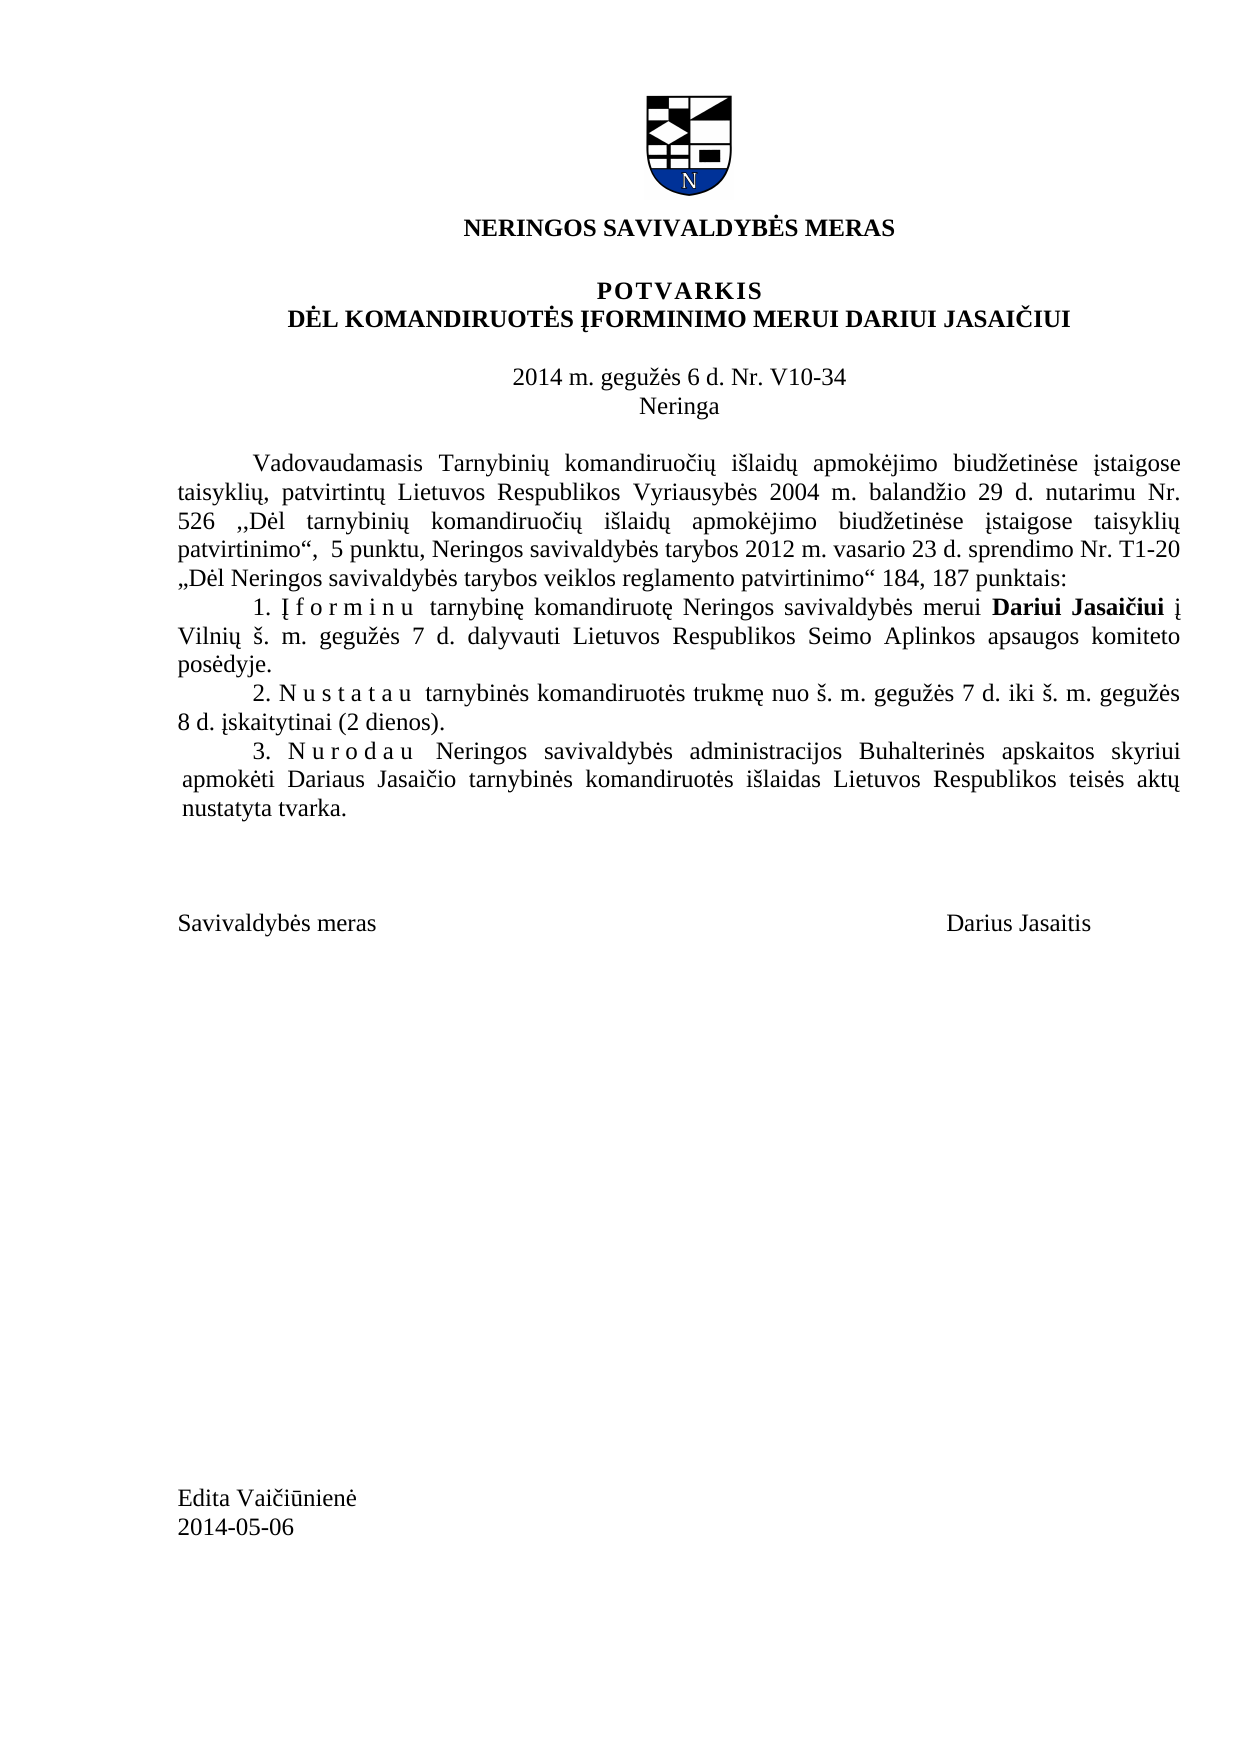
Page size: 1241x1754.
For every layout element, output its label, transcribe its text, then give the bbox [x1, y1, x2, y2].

text 1. Įforminu tarnybinę komandiruotę Neringos savivaldybės merui Dariui Jasaičiui į Vilnių š. m. gegužės 7 d. dalyvauti Lietuvos Respublikos Seimo Aplinkos apsaugos komiteto posėdyje. [177, 592, 1181, 678]
text 2014-05-06 [177, 1512, 1181, 1541]
text 3. Nurodau Neringos savivaldybės administracijos Buhalterinės apskaitos skyriui apmokėti Dariaus Jasaičio tarnybinės komandiruotės išlaidas Lietuvos Respublikos teisės aktų nustatyta tvarka. [182, 736, 1181, 822]
text 2. Nustatau tarnybinės komandiruotės trukmę nuo š. m. gegužės 7 d. iki š. m. gegužės 8 d. įskaitytinai (2 dienos). [177, 678, 1181, 736]
text Savivaldybės meras Darius Jasaitis [177, 908, 1181, 937]
text Edita Vaičiūnienė [177, 1483, 1181, 1512]
text Vadovaudamasis Tarnybinių komandiruočių išlaidų apmokėjimo biudžetinėse įstaigose taisyklių, patvirtintų Lietuvos Respublikos Vyriausybės 2004 m. balandžio 29 d. nutarimu Nr. 526 ,,Dėl tarnybinių komandiruočių išlaidų apmokėjimo biudžetinėse įstaigose taisyklių patvirtinimo“, 5 punktu, Neringos savivaldybės tarybos 2012 m. vasario 23 d. sprendimo Nr. T1-20 „Dėl Neringos savivaldybės tarybos veiklos reglamento patvirtinimo“ 184, 187 punktais: [177, 448, 1181, 592]
